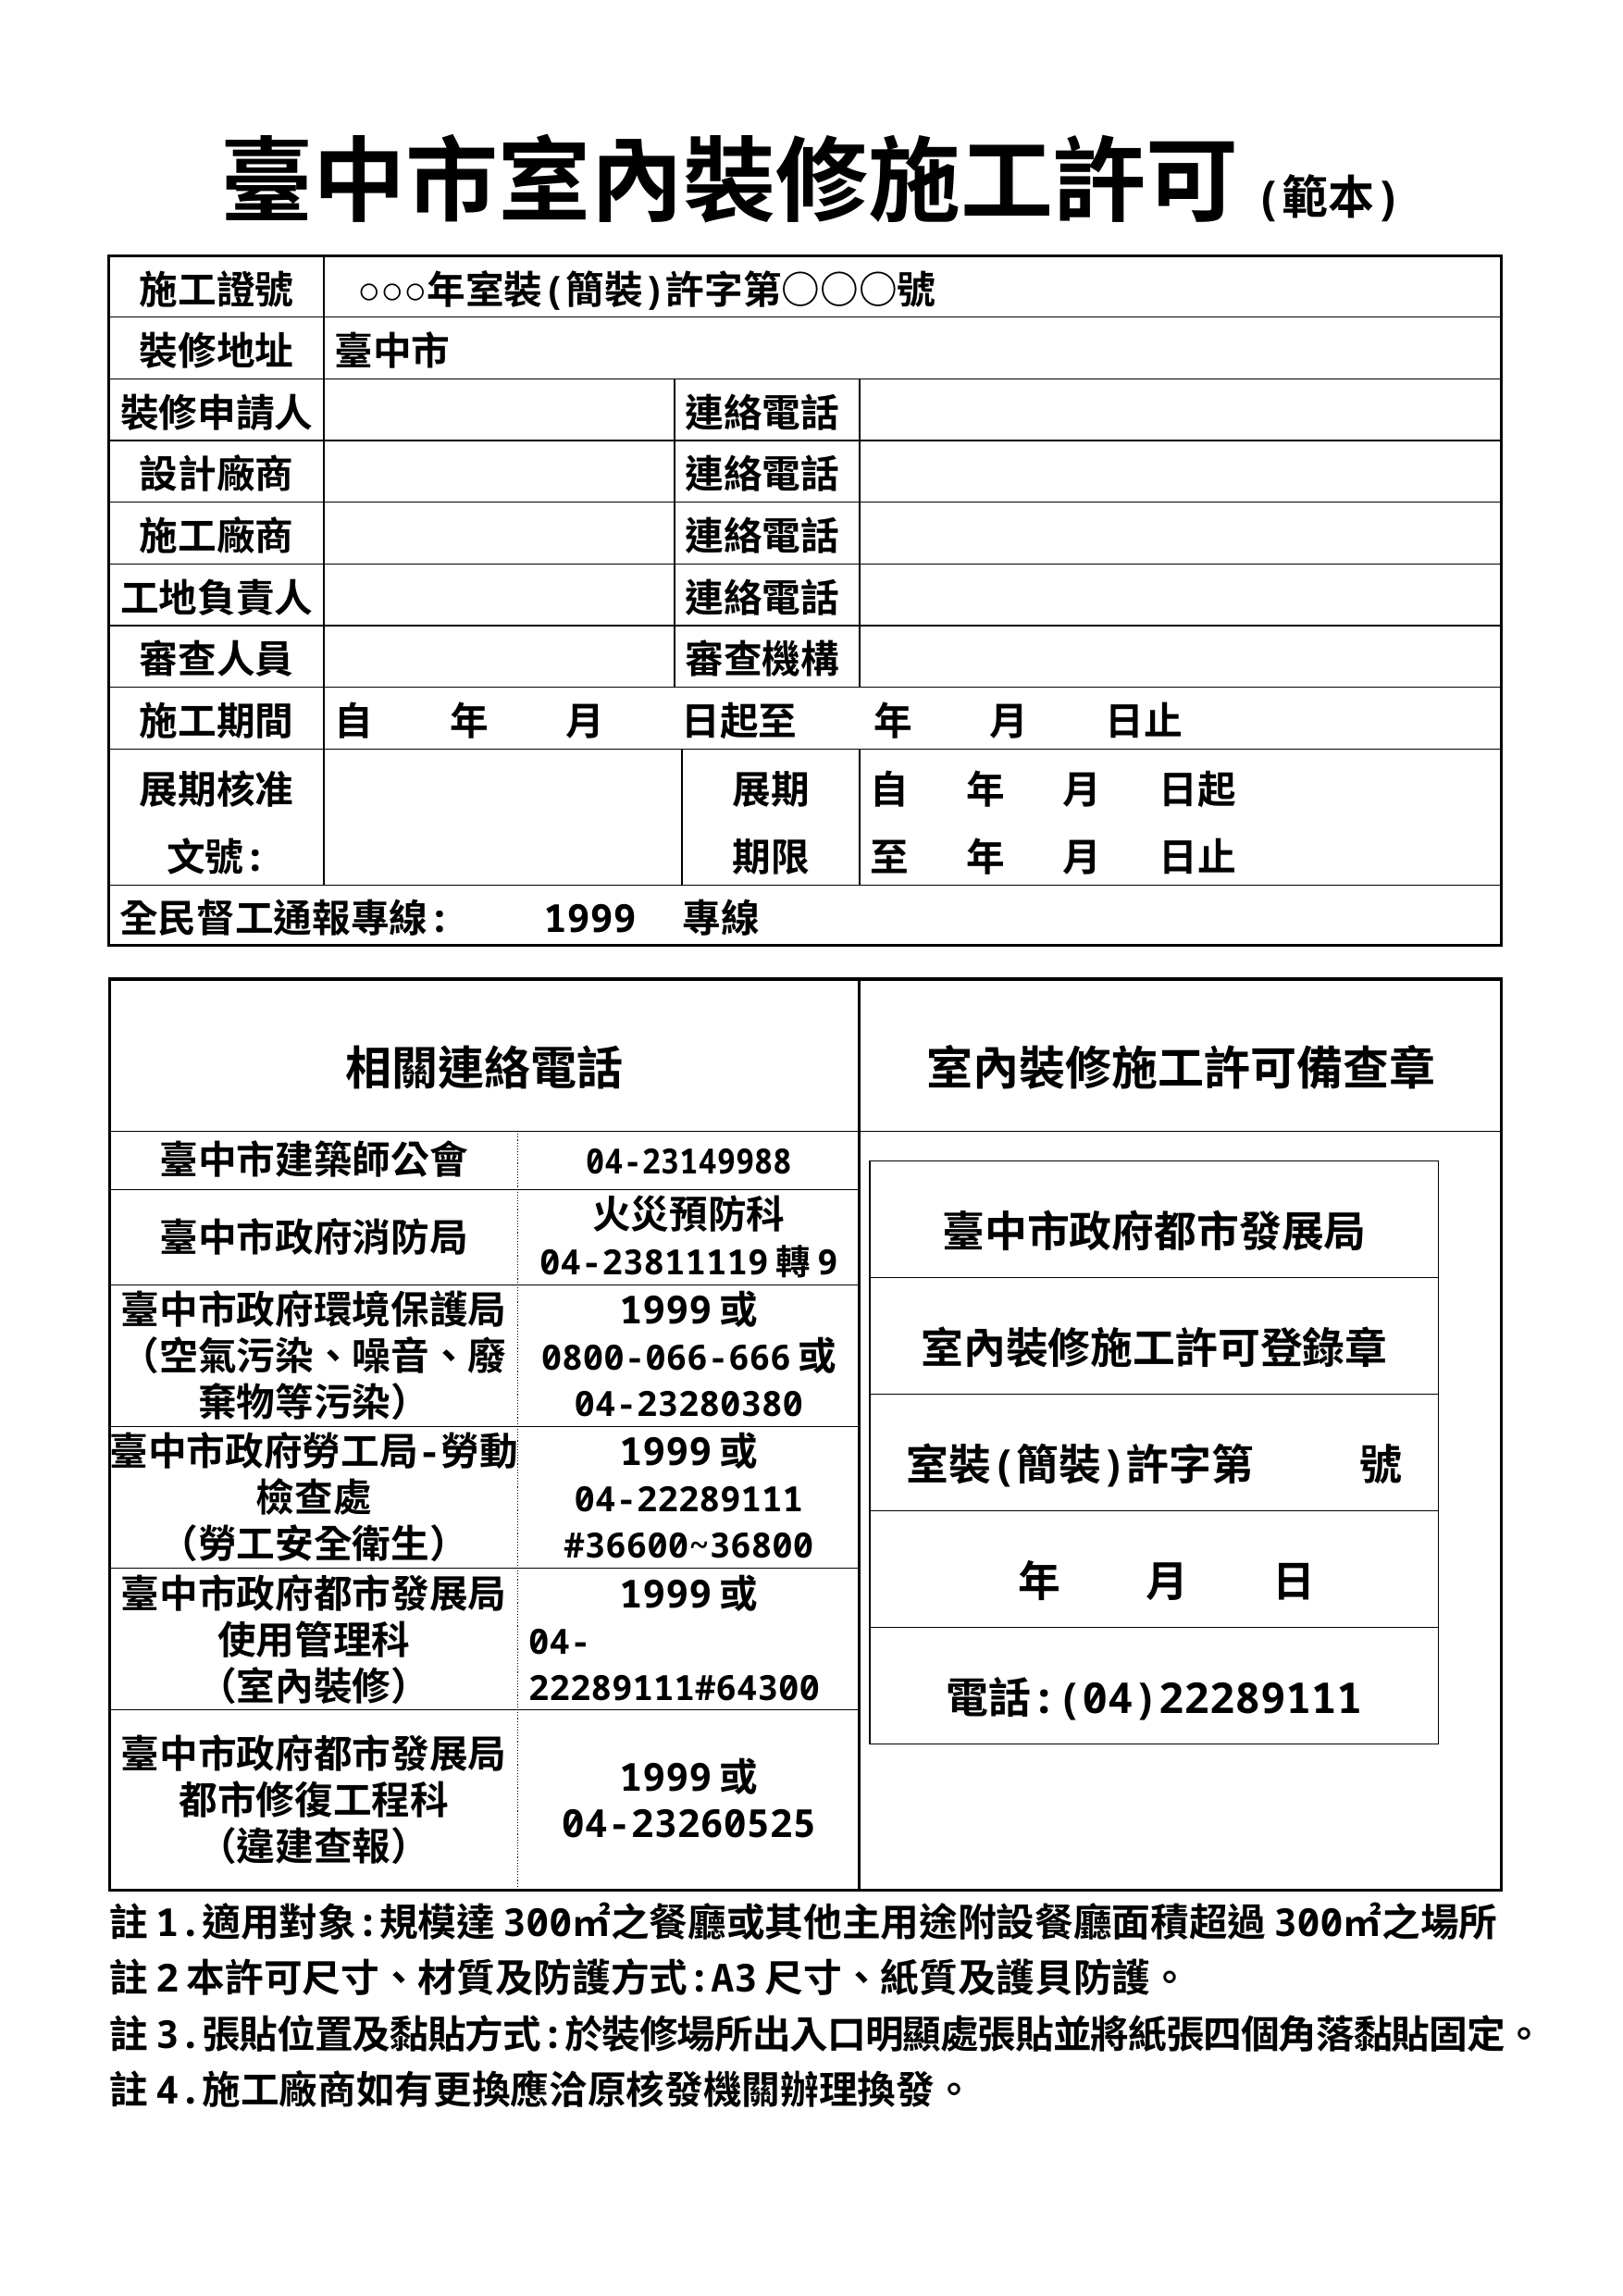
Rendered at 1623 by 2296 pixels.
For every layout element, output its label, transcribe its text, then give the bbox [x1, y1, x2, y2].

table_cell 臺中市政府勞工局-勞動檢查處 （勞工安全衛生） [111, 1427, 517, 1568]
table_header 室內裝修施工許可備查章 [861, 981, 1500, 1131]
table_cell [861, 565, 1500, 625]
table_cell [861, 627, 1500, 687]
table_cell 1999或 0800-066-666或 04-23280380 [518, 1285, 858, 1426]
table_cell 自 年 月 日起 至 年 月 日止 [861, 750, 1500, 885]
table_cell 電話:(04)22289111 [871, 1628, 1438, 1744]
table_cell 臺中市政府都市發展局 使用管理科 （室內裝修） [111, 1569, 517, 1709]
table_cell 連絡電話 [675, 503, 859, 563]
table_cell [861, 503, 1500, 563]
table_cell [325, 503, 674, 563]
text 註3.張貼位置及黏貼方式:於裝修場所出入口明顯處張貼並將紙張四個角落黏貼固定。 [109, 2004, 1525, 2060]
table_cell 臺中市政府環境保護局 （空氣污染、噪音、廢棄物等污染） [111, 1285, 517, 1426]
table_cell 自 年 月 日起至 年 月 日止 [325, 688, 1500, 748]
table_cell [861, 441, 1500, 502]
text 註1.適用對象:規模達300㎡之餐廳或其他主用途附設餐廳面積超過300㎡之場所 [109, 1892, 1525, 1947]
table_cell 全民督工通報專線: 1999 專線 [110, 886, 1500, 944]
table_cell [325, 441, 674, 502]
table_cell 室裝(簡裝)許字第 號 [871, 1395, 1438, 1510]
table_header 相關連絡電話 [111, 981, 858, 1131]
table_cell 1999或 04-23260525 [518, 1710, 858, 1889]
table_cell 04-23149988 [518, 1132, 858, 1188]
table_cell 室內裝修施工許可登錄章 [871, 1278, 1438, 1394]
table_cell 裝修申請人 [110, 379, 323, 440]
table_cell [861, 1132, 1500, 1889]
table_cell 臺中市建築師公會 [111, 1132, 517, 1188]
table_cell 施工廠商 [110, 503, 323, 563]
table_cell 連絡電話 [675, 379, 859, 440]
table_cell 展期核准 文號: [110, 750, 323, 885]
table_cell 連絡電話 [675, 565, 859, 625]
text 註2本許可尺寸、材質及防護方式:A3尺寸、紙質及護貝防護。 [109, 1947, 1525, 2004]
table_cell 連絡電話 [675, 441, 859, 502]
text 臺中市室內裝修施工許可 (範本) [109, 78, 1514, 251]
table_cell 年 月 日 [871, 1511, 1438, 1627]
table_header ○○○年室裝(簡裝)許字第○○○號 [325, 257, 1500, 316]
table_cell 設計廠商 [110, 441, 323, 502]
table_cell [325, 627, 674, 687]
table_cell 臺中市 [325, 317, 1500, 378]
table_cell 臺中市政府消防局 [111, 1190, 517, 1285]
table_cell 工地負責人 [110, 565, 323, 625]
text 註4.施工廠商如有更換應洽原核發機關辦理換發。 [109, 2060, 1525, 2116]
table_cell [325, 565, 674, 625]
table_cell [325, 750, 681, 885]
table_cell [325, 379, 674, 440]
table_cell 火災預防科 04-23811119轉9 [518, 1190, 858, 1285]
table_cell 施工期間 [110, 688, 323, 748]
table_cell [861, 379, 1500, 440]
table_cell 1999或 04-22289111#64300 [518, 1569, 858, 1709]
table_cell 審查機構 [675, 627, 859, 687]
table_cell 裝修地址 [110, 317, 323, 378]
table_cell 1999或 04-22289111 #36600~36800 [518, 1427, 858, 1568]
table_cell 展期 期限 [683, 750, 859, 885]
table_cell 審查人員 [110, 627, 323, 687]
table_header 施工證號 [110, 257, 323, 316]
table_header 臺中市政府都市發展局 [871, 1161, 1438, 1277]
table_cell 臺中市政府都市發展局 都市修復工程科 （違建查報） [111, 1710, 517, 1889]
